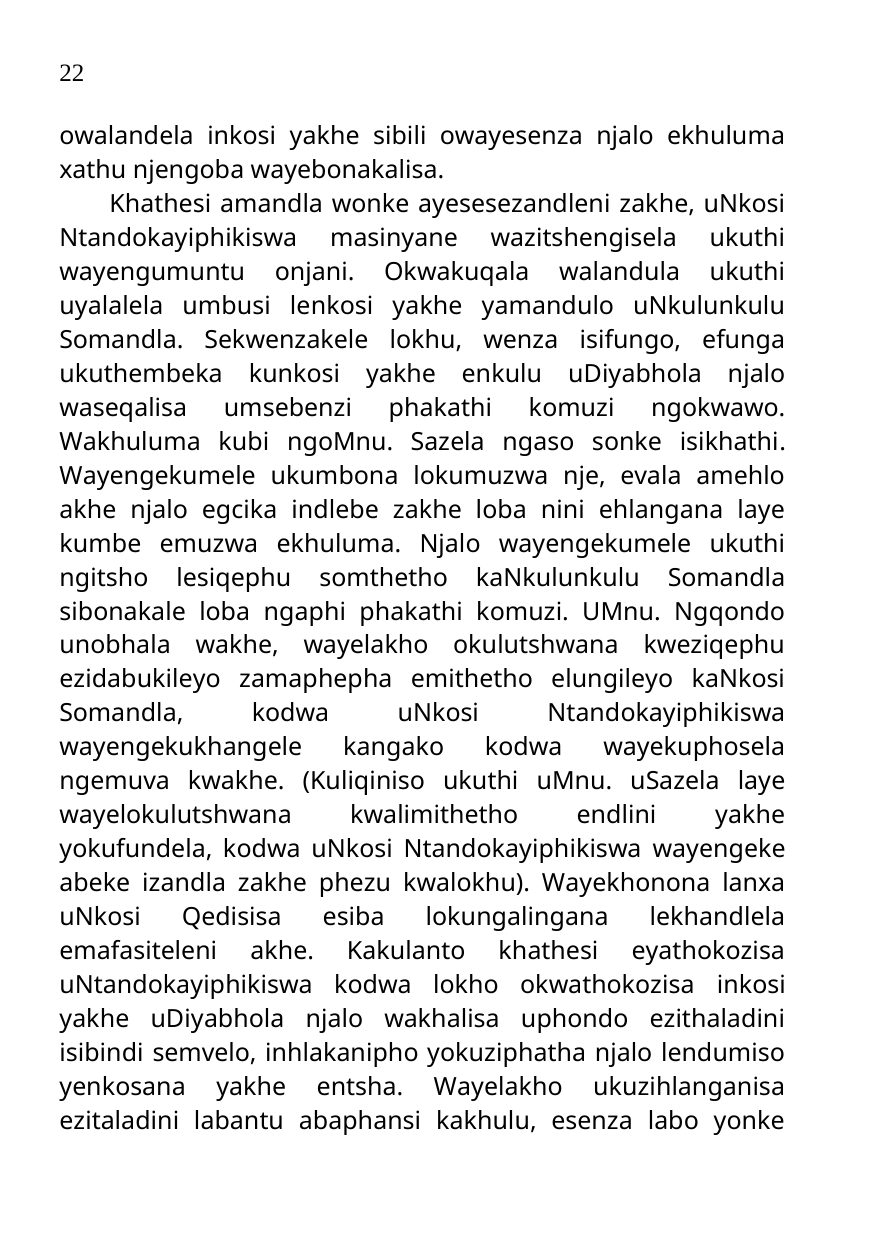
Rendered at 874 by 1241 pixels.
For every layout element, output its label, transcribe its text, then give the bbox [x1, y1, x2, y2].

text Khathesi amandla wonke ayesesezandleni zakhe, uNkosi Ntandokayiphikiswa masinyane wazitshengisela ukuthi wayengumuntu onjani. Okwakuqala walandula ukuthi uyalalela umbusi lenkosi yakhe yamandulo uNkulunkulu Somandla. Sekwenzakele lokhu, wenza isifungo, efunga ukuthembeka kunkosi yakhe enkulu uDiyabhola njalo waseqalisa umsebenzi phakathi komuzi ngokwawo. Wakhuluma kubi ngoMnu. Sazela ngaso sonke isikhathi. Wayengekumele ukumbona lokumuzwa nje, evala amehlo akhe njalo egcika indlebe zakhe loba nini ehlangana laye kumbe emuzwa ekhuluma. Njalo wayengekumele ukuthi ngitsho lesiqephu somthetho kaNkulunkulu Somandla sibonakale loba ngaphi phakathi komuzi. UMnu. Ngqondo unobhala wakhe, wayelakho okulutshwana kweziqephu ezidabukileyo zamaphepha emithetho elungileyo kaNkosi Somandla, kodwa uNkosi Ntandokayiphikiswa wayengekukhangele kangako kodwa wayekuphosela ngemuva kwakhe. (Kuliqiniso ukuthi uMnu. uSazela laye wayelokulutshwana kwalimithetho endlini yakhe yokufundela, kodwa uNkosi Ntandokayiphikiswa wayengeke abeke izandla zakhe phezu kwalokhu). Wayekhonona lanxa uNkosi Qedisisa esiba lokungalingana lekhandlela emafasiteleni akhe. Kakulanto khathesi eyathokozisa uNtandokayiphikiswa kodwa lokho okwathokozisa inkosi yakhe uDiyabhola njalo wakhalisa uphondo ezithaladini isibindi semvelo, inhlakanipho yokuziphatha njalo lendumiso yenkosana yakhe entsha. Wayelakho ukuzihlanganisa ezitaladini labantu abaphansi kakhulu, esenza labo yonke [59, 186, 785, 1137]
text owalandela inkosi yakhe sibili owayesenza njalo ekhuluma xathu njengoba wayebonakalisa. [59, 118, 785, 186]
